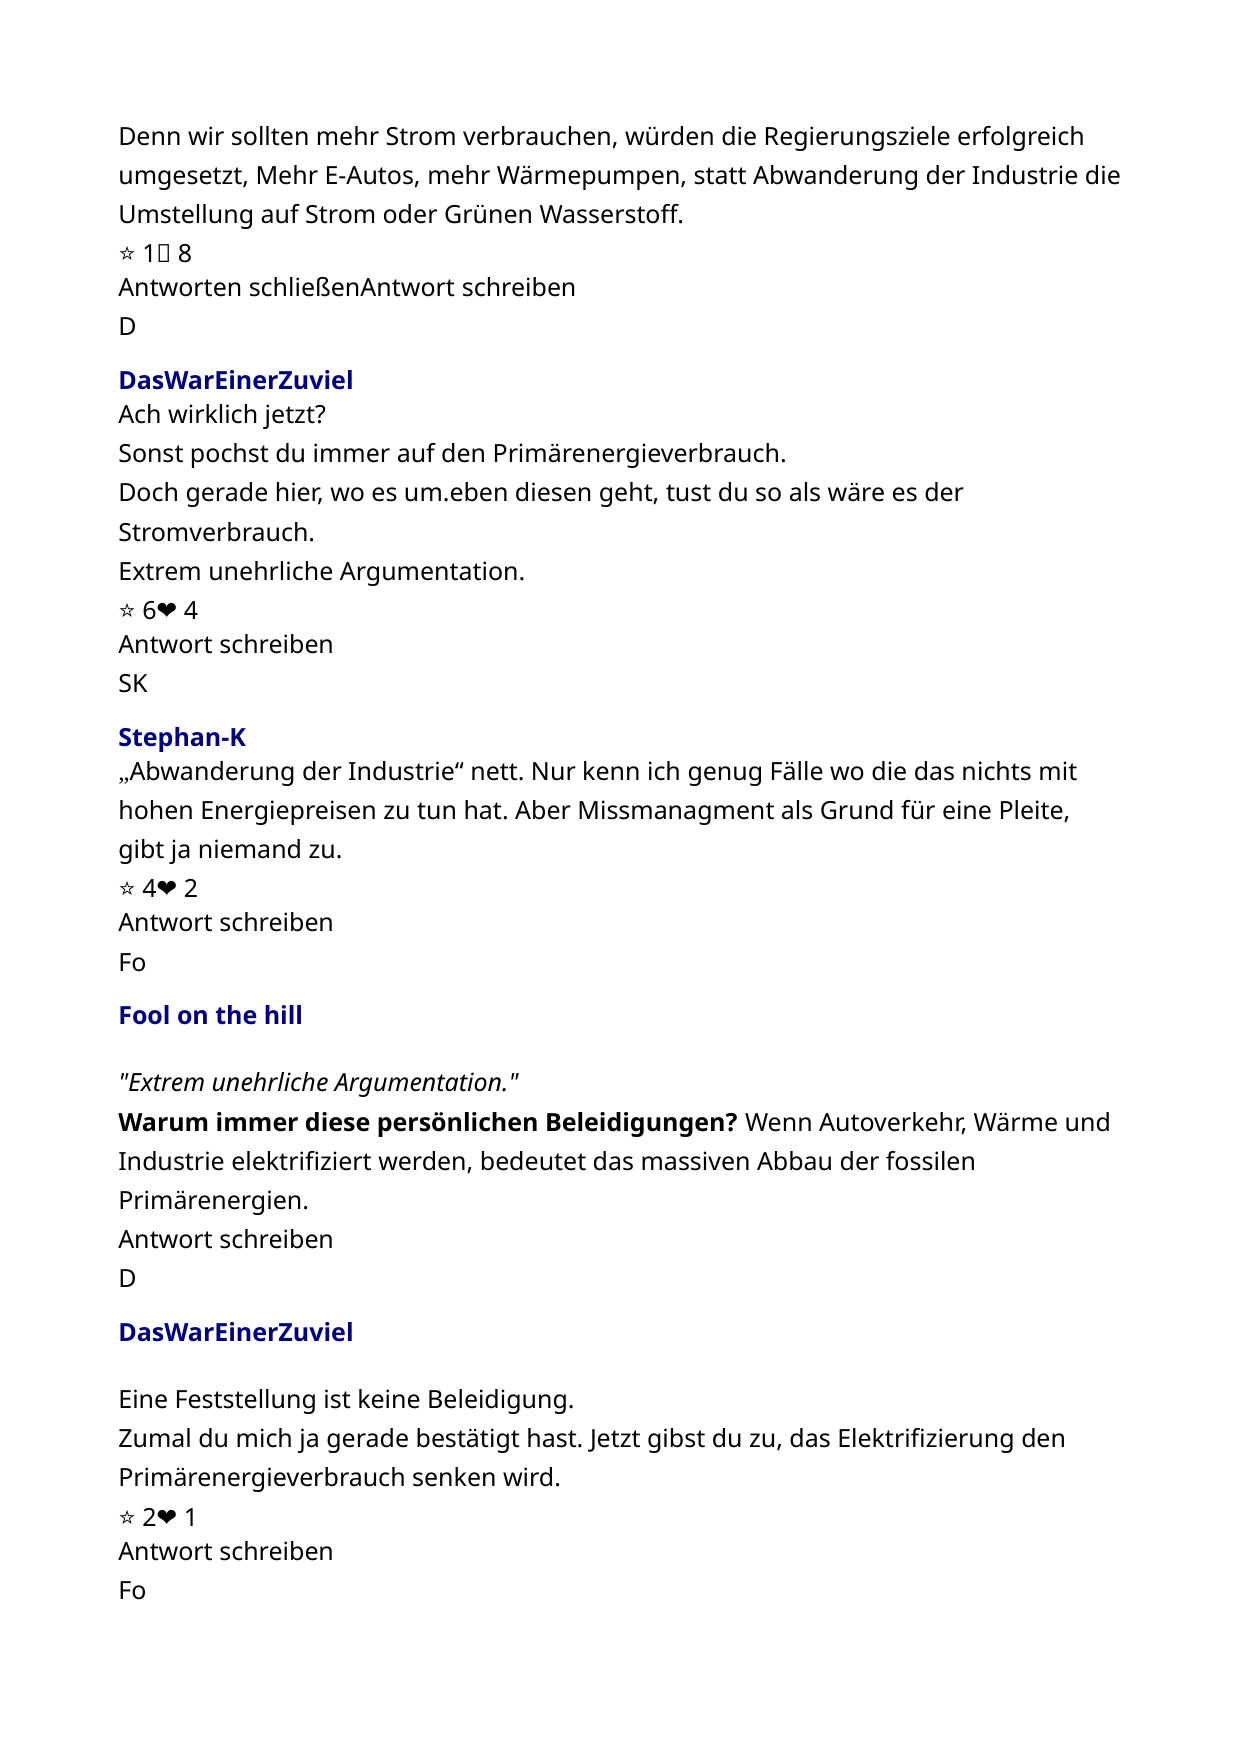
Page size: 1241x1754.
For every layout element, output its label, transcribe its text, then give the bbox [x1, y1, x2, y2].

text Antwort schreiben [118, 905, 1122, 939]
text Eine Feststellung ist keine Beleidigung. [118, 1382, 1122, 1416]
text Fo [118, 1572, 1122, 1607]
text Doch gerade hier, wo es um.eben diesen geht, tust du so als wäre es der Stromverbrauch. [118, 475, 1122, 548]
subtitle DasWarEinerZuviel [118, 1315, 1122, 1349]
subtitle Fool on the hill [118, 998, 1122, 1032]
text "Extrem unehrliche Argumentation." [118, 1065, 1122, 1099]
subtitle DasWarEinerZuviel [118, 363, 1122, 397]
text Fo [118, 944, 1122, 978]
text Antwort schreiben [118, 1222, 1122, 1256]
subtitle Stephan-K [118, 719, 1122, 753]
text ⭐️ 1🤨 8 [118, 236, 1122, 270]
text Antwort schreiben [118, 627, 1122, 661]
text Zumal du mich ja gerade bestätigt hast. Jetzt gibst du zu, das Elektrifizierung den Primärenergieverbrauch senken wird. [118, 1421, 1122, 1494]
text „Abwanderung der Industrie“ nett. Nur kenn ich genug Fälle wo die das nichts mit hohen Energiepreisen zu tun hat. Aber Missmanagment als Grund für eine Pleite, gibt ja niemand zu. [118, 753, 1122, 866]
text Antworten schließenAntwort schreiben [118, 270, 1122, 304]
text Warum immer diese persönlichen Beleidigungen? Wenn Autoverkehr, Wärme und Industrie elektrifiziert werden, bedeutet das massiven Abbau der fossilen Primärenergien. [118, 1104, 1122, 1217]
text Extrem unehrliche Argumentation. [118, 553, 1122, 587]
text Antwort schreiben [118, 1533, 1122, 1567]
text Denn wir sollten mehr Strom verbrauchen, würden die Regierungsziele erfolgreich umgesetzt, Mehr E-Autos, mehr Wärmepumpen, statt Abwanderung der Industrie die Umstellung auf Strom oder Grünen Wasserstoff. [118, 118, 1122, 231]
text Sonst pochst du immer auf den Primärenergieverbrauch. [118, 436, 1122, 470]
text D [118, 309, 1122, 343]
text ⭐️ 6❤️ 4 [118, 592, 1122, 627]
text D [118, 1261, 1122, 1295]
text ⭐️ 4❤️ 2 [118, 871, 1122, 905]
text Ach wirklich jetzt? [118, 397, 1122, 431]
text ⭐️ 2❤️ 1 [118, 1499, 1122, 1533]
text SK [118, 666, 1122, 700]
